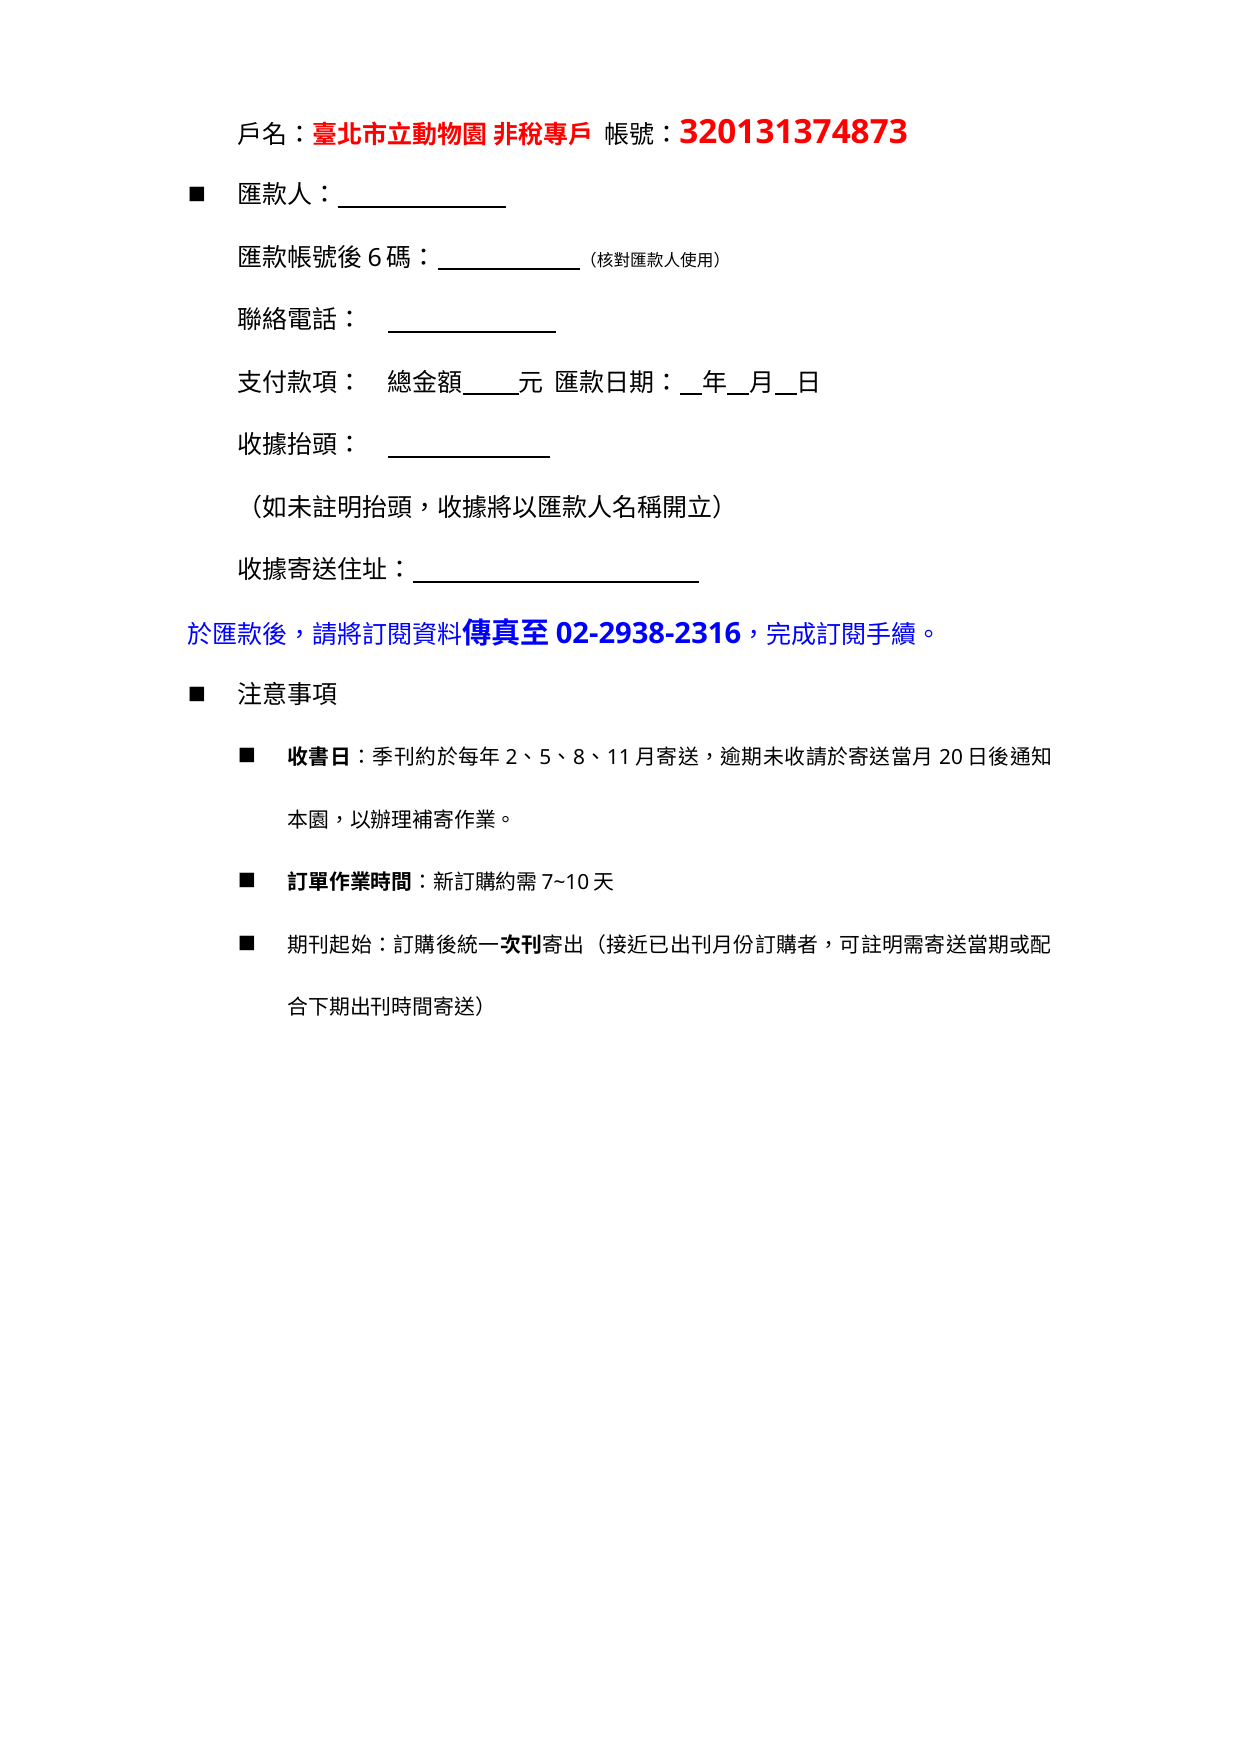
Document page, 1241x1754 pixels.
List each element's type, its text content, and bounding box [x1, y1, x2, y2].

text （如未註明抬頭，收據將以匯款人名稱開立） [187, 464, 1053, 526]
text 收據寄送住址： [187, 526, 1053, 589]
text 匯款帳號後6碼： （核對匯款人使用） [187, 214, 1053, 276]
list 訂單作業時間：新訂購約需7~10天 [237, 839, 1053, 901]
text 於匯款後，請將訂閱資料傳真至02-2938-2316，完成訂閱手續。 [187, 589, 1053, 651]
list 收書日：季刊約於每年2、5、8、11月寄送，逾期未收請於寄送當月20日後通知本園，以辦理補寄作業。 [237, 714, 1053, 839]
list 匯款人： [187, 151, 1053, 214]
list 注意事項 [187, 651, 1053, 714]
text 戶名：臺北市立動物園 非稅專戶 帳號：320131374873 [187, 89, 1053, 151]
list 期刊起始：訂購後統一次刊寄出（接近已出刊月份訂購者，可註明需寄送當期或配合下期出刊時間寄送） [237, 901, 1053, 1026]
text 聯絡電話： [187, 276, 1053, 339]
text 收據抬頭： [187, 401, 1053, 464]
text 支付款項： 總金額 元 匯款日期： 年 月 日 [187, 339, 1053, 401]
